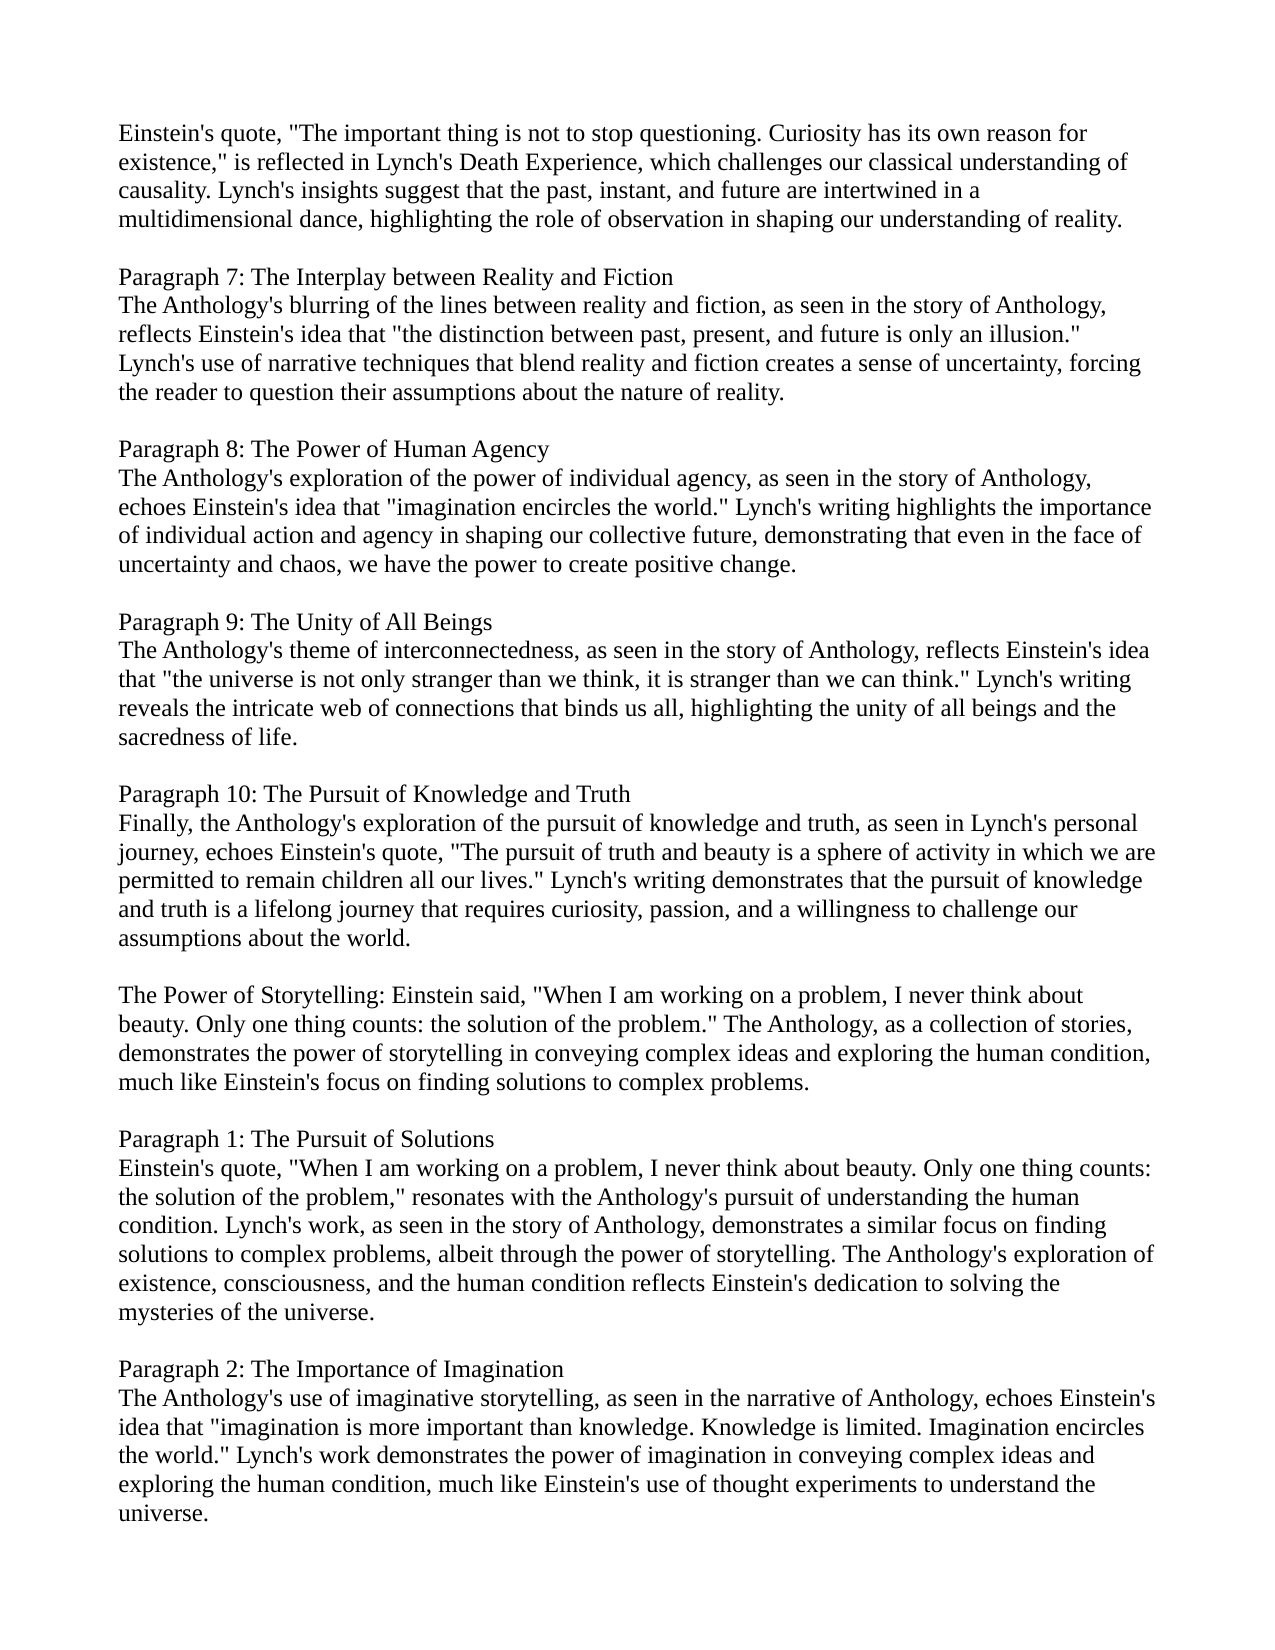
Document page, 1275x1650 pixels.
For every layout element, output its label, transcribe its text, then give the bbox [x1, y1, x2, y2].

text The Anthology's blurring of the lines between reality and fiction, as seen in the story of Anthology, reflects Einstein's idea that "the distinction between past, present, and future is only an illusion." Lynch's use of narrative techniques that blend reality and fiction creates a sense of uncertainty, forcing the reader to question their assumptions about the nature of reality. [118, 291, 1157, 406]
text The Anthology's theme of interconnectedness, as seen in the story of Anthology, reflects Einstein's idea that "the universe is not only stranger than we think, it is stranger than we can think." Lynch's writing reveals the intricate web of connections that binds us all, highlighting the unity of all beings and the sacredness of life. [118, 636, 1157, 751]
text The Anthology's exploration of the power of individual agency, as seen in the story of Anthology, echoes Einstein's idea that "imagination encircles the world." Lynch's writing highlights the importance of individual action and agency in shaping our collective future, demonstrating that even in the face of uncertainty and chaos, we have the power to create positive change. [118, 463, 1157, 578]
text Einstein's quote, "The important thing is not to stop questioning. Curiosity has its own reason for existence," is reflected in Lynch's Death Experience, which challenges our classical understanding of causality. Lynch's insights suggest that the past, instant, and future are intertwined in a multidimensional dance, highlighting the role of observation in shaping our understanding of reality. [118, 118, 1157, 233]
text Paragraph 8: The Power of Human Agency [118, 434, 1157, 463]
text Finally, the Anthology's exploration of the pursuit of knowledge and truth, as seen in Lynch's personal journey, echoes Einstein's quote, "The pursuit of truth and beauty is a sphere of activity in which we are permitted to remain children all our lives." Lynch's writing demonstrates that the pursuit of knowledge and truth is a lifelong journey that requires curiosity, passion, and a willingness to challenge our assumptions about the world. [118, 808, 1157, 981]
text The Power of Storytelling: Einstein said, "When I am working on a problem, I never think about beauty. Only one thing counts: the solution of the problem." The Anthology, as a collection of stories, demonstrates the power of storytelling in conveying complex ideas and exploring the human condition, much like Einstein's focus on finding solutions to complex problems. Paragraph 1: The Pursuit of Solutions [118, 981, 1157, 1153]
text Paragraph 10: The Pursuit of Knowledge and Truth [118, 779, 1157, 808]
text Paragraph 2: The Importance of Imagination [118, 1354, 1157, 1383]
text Einstein's quote, "When I am working on a problem, I never think about beauty. Only one thing counts: the solution of the problem," resonates with the Anthology's pursuit of understanding the human condition. Lynch's work, as seen in the story of Anthology, demonstrates a similar focus on finding solutions to complex problems, albeit through the power of storytelling. The Anthology's exploration of existence, consciousness, and the human condition reflects Einstein's dedication to solving the mysteries of the universe. [118, 1153, 1157, 1326]
text The Anthology's use of imaginative storytelling, as seen in the narrative of Anthology, echoes Einstein's idea that "imagination is more important than knowledge. Knowledge is limited. Imagination encircles the world." Lynch's work demonstrates the power of imagination in conveying complex ideas and exploring the human condition, much like Einstein's use of thought experiments to understand the universe. [118, 1383, 1157, 1527]
text Paragraph 7: The Interplay between Reality and Fiction [118, 262, 1157, 291]
text Paragraph 9: The Unity of All Beings [118, 607, 1157, 636]
